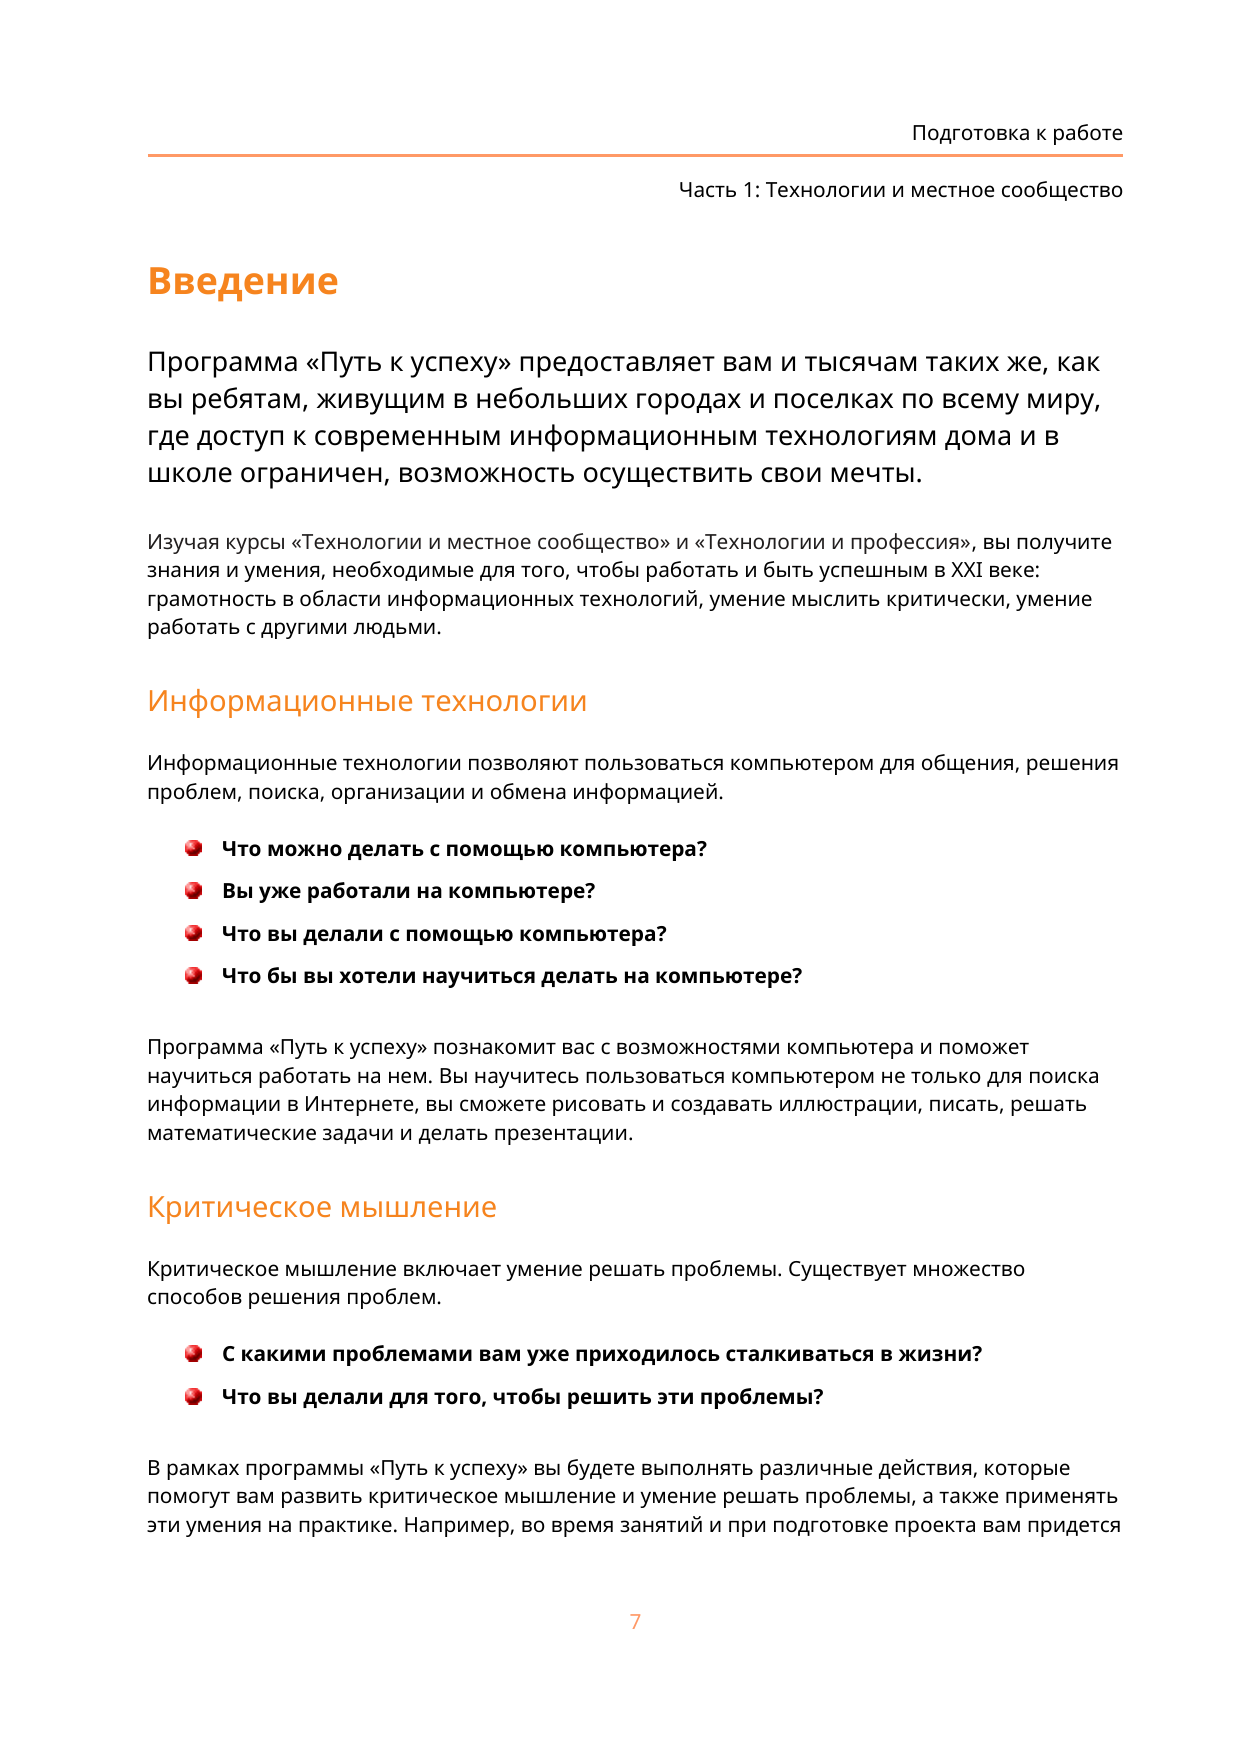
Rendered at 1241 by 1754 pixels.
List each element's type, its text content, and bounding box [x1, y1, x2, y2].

text Программа «Путь к успеху» познакомит вас с возможностями компьютера и поможет научиться работать на нем. Вы научитесь пользоваться компьютером не только для поиска информации в Интернете, вы сможете рисовать и создавать иллюстрации, писать, решать математические задачи и делать презентации. [147, 1032, 1123, 1146]
picture [185, 967, 202, 984]
text Программа «Путь к успеху» предоставляет вам и тысячам таких же, как вы ребятам, живущим в небольших городах и поселках по всему миру, где доступ к современным информационным технологиям дома и в школе ограничен, возможность осуществить свои мечты. [147, 342, 1123, 490]
list Что вы делали с помощью компьютера? [184, 919, 1123, 947]
text Изучая курсы «Технологии и местное сообщество» и «Технологии и профессия», вы получите знания и умения, необходимые для того, чтобы работать и быть успешным в ХХI веке: грамотность в области информационных технологий, умение мыслить критически, умение работать с другими людьми. [147, 527, 1123, 641]
picture [185, 882, 202, 899]
text Подготовка к работе [147, 118, 1123, 147]
text Критическое мышление [147, 1186, 1123, 1226]
text Часть 1: Технологии и местное сообщество [147, 175, 1123, 203]
text Введение [147, 254, 1123, 306]
list Что бы вы хотели научиться делать на компьютере? [184, 961, 1123, 990]
list Вы уже работали на компьютере? [184, 876, 1123, 905]
text Информационные технологии позволяют пользоваться компьютером для общения, решения проблем, поиска, организации и обмена информацией. [147, 748, 1123, 805]
list С какими проблемами вам уже приходилось сталкиваться в жизни? [184, 1339, 1123, 1368]
picture [185, 1345, 202, 1362]
picture [185, 840, 202, 856]
text Критическое мышление включает умение решать проблемы. Существует множество способов решения проблем. [147, 1254, 1123, 1311]
text В рамках программы «Путь к успеху» вы будете выполнять различные действия, которые помогут вам развить критическое мышление и умение решать проблемы, а также применять эти умения на практике. Например, во время занятий и при подготовке проекта вам придется [147, 1453, 1123, 1538]
picture [185, 925, 202, 941]
list Что можно делать с помощью компьютера? [184, 834, 1123, 862]
picture [185, 1388, 202, 1405]
list Что вы делали для того, чтобы решить эти проблемы? [184, 1382, 1123, 1410]
text Информационные технологии [147, 680, 1123, 720]
